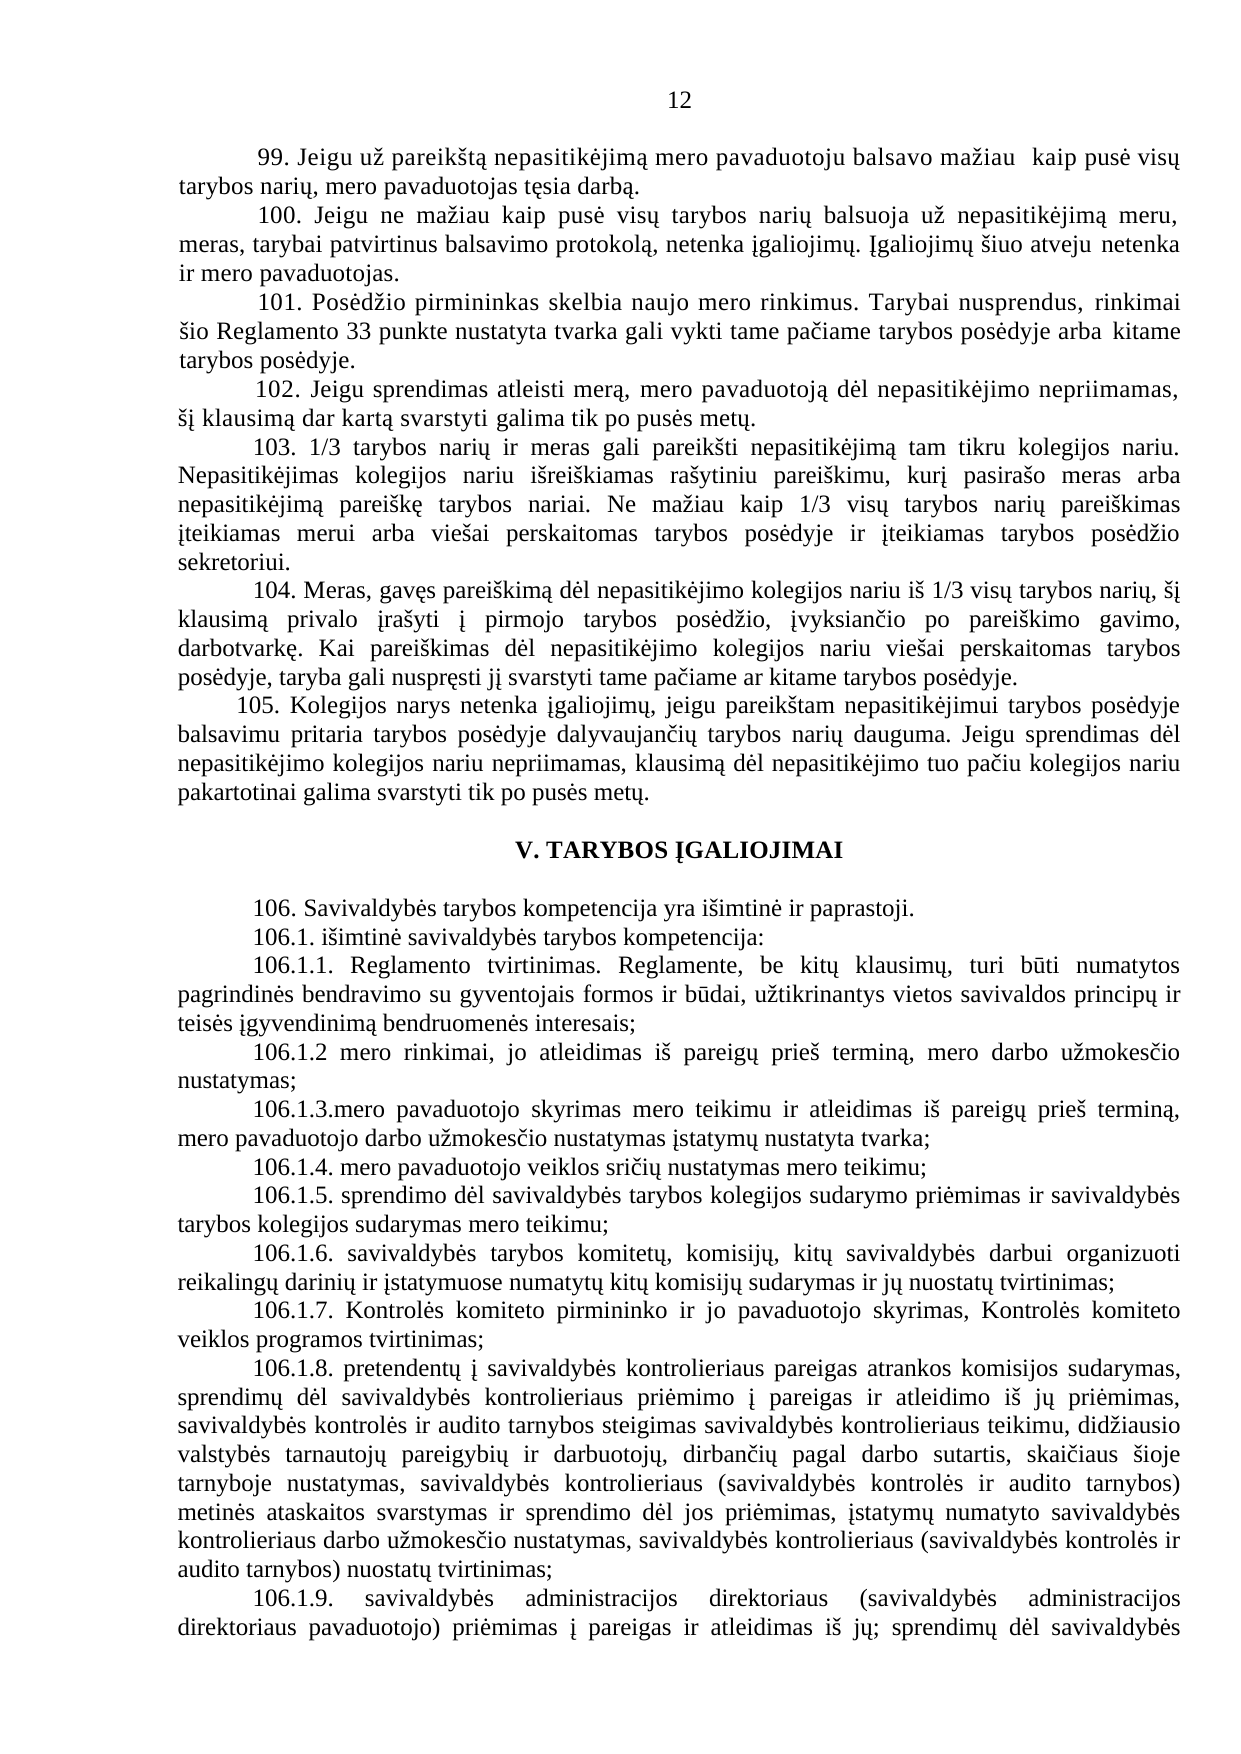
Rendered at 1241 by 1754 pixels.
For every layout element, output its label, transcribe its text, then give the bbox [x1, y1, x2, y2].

text 106. Savivaldybės tarybos kompetencija yra išimtinė ir paprastoji. [177, 893, 1181, 922]
text 104. Meras, gavęs pareiškimą dėl nepasitikėjimo kolegijos nariu iš 1/3 visų tarybos narių, šį klausimą privalo įrašyti į pirmojo tarybos posėdžio, įvyksiančio po pareiškimo gavimo, darbotvarkę. Kai pareiškimas dėl nepasitikėjimo kolegijos nariu viešai perskaitomas tarybos posėdyje, taryba gali nuspręsti jį svarstyti tame pačiame ar kitame tarybos posėdyje. [178, 576, 1181, 691]
text 105. Kolegijos narys netenka įgaliojimų, jeigu pareikštam nepasitikėjimui tarybos posėdyje balsavimu pritaria tarybos posėdyje dalyvaujančių tarybos narių dauguma. Jeigu sprendimas dėl nepasitikėjimo kolegijos nariu nepriimamas, klausimą dėl nepasitikėjimo tuo pačiu kolegijos nariu pakartotinai galima svarstyti tik po pusės metų. [177, 691, 1181, 806]
text 106.1.1. Reglamento tvirtinimas. Reglamente, be kitų klausimų, turi būti numatytos pagrindinės bendravimo su gyventojais formos ir būdai, užtikrinantys vietos savivaldos principų ir teisės įgyvendinimą bendruomenės interesais; [177, 950, 1181, 1037]
text V. TARYBOS ĮGALIOJIMAI [177, 835, 1181, 864]
text 106.1.6. savivaldybės tarybos komitetų, komisijų, kitų savivaldybės darbui organizuoti reikalingų darinių ir įstatymuose numatytų kitų komisijų sudarymas ir jų nuostatų tvirtinimas; [177, 1238, 1181, 1295]
text 106.1.5. sprendimo dėl savivaldybės tarybos kolegijos sudarymo priėmimas ir savivaldybės tarybos kolegijos sudarymas mero teikimu; [177, 1180, 1181, 1238]
text 106.1.7. Kontrolės komiteto pirmininko ir jo pavaduotojo skyrimas, Kontrolės komiteto veiklos programos tvirtinimas; [177, 1295, 1181, 1353]
text 106.1.3.mero pavaduotojo skyrimas mero teikimu ir atleidimas iš pareigų prieš terminą, mero pavaduotojo darbo užmokesčio nustatymas įstatymų nustatyta tvarka; [177, 1094, 1181, 1152]
text 103. 1/3 tarybos narių ir meras gali pareikšti nepasitikėjimą tam tikru kolegijos nariu. Nepasitikėjimas kolegijos nariu išreiškiamas rašytiniu pareiškimu, kurį pasirašo meras arba nepasitikėjimą pareiškę tarybos nariai. Ne mažiau kaip 1/3 visų tarybos narių pareiškimas įteikiamas merui arba viešai perskaitomas tarybos posėdyje ir įteikiamas tarybos posėdžio sekretoriui. [178, 432, 1181, 576]
text 101. Posėdžio pirmininkas skelbia naujo mero rinkimus. Tarybai nusprendus, rinkimai šio Reglamento 33 punkte nustatyta tvarka gali vykti tame pačiame tarybos posėdyje arba kitame tarybos posėdyje. [179, 287, 1181, 374]
text 106.1. išimtinė savivaldybės tarybos kompetencija: [177, 922, 1181, 950]
text 102. Jeigu sprendimas atleisti merą, mero pavaduotoją dėl nepasitikėjimo nepriimamas, šį klausimą dar kartą svarstyti galima tik po pusės metų. [178, 374, 1180, 432]
text 100. Jeigu ne mažiau kaip pusė visų tarybos narių balsuoja už nepasitikėjimą meru, meras, tarybai patvirtinus balsavimo protokolą, netenka įgaliojimų. Įgaliojimų šiuo atveju netenka ir mero pavaduotojas. [179, 200, 1180, 287]
text 106.1.4. mero pavaduotojo veiklos sričių nustatymas mero teikimu; [177, 1152, 1181, 1180]
text 106.1.9. savivaldybės administracijos direktoriaus (savivaldybės administracijos direktoriaus pavaduotojo) priėmimas į pareigas ir atleidimas iš jų; sprendimų dėl savivaldybės [177, 1583, 1181, 1640]
text 106.1.8. pretendentų į savivaldybės kontrolieriaus pareigas atrankos komisijos sudarymas, sprendimų dėl savivaldybės kontrolieriaus priėmimo į pareigas ir atleidimo iš jų priėmimas, savivaldybės kontrolės ir audito tarnybos steigimas savivaldybės kontrolieriaus teikimu, didžiausio valstybės tarnautojų pareigybių ir darbuotojų, dirbančių pagal darbo sutartis, skaičiaus šioje tarnyboje nustatymas, savivaldybės kontrolieriaus (savivaldybės kontrolės ir audito tarnybos) metinės ataskaitos svarstymas ir sprendimo dėl jos priėmimas, įstatymų numatyto savivaldybės kontrolieriaus darbo užmokesčio nustatymas, savivaldybės kontrolieriaus (savivaldybės kontrolės ir audito tarnybos) nuostatų tvirtinimas; [177, 1353, 1181, 1583]
text 99. Jeigu už pareikštą nepasitikėjimą mero pavaduotoju balsavo mažiau kaip pusė visų tarybos narių, mero pavaduotojas tęsia darbą. [179, 142, 1180, 200]
text 106.1.2 mero rinkimai, jo atleidimas iš pareigų prieš terminą, mero darbo užmokesčio nustatymas; [177, 1037, 1181, 1094]
